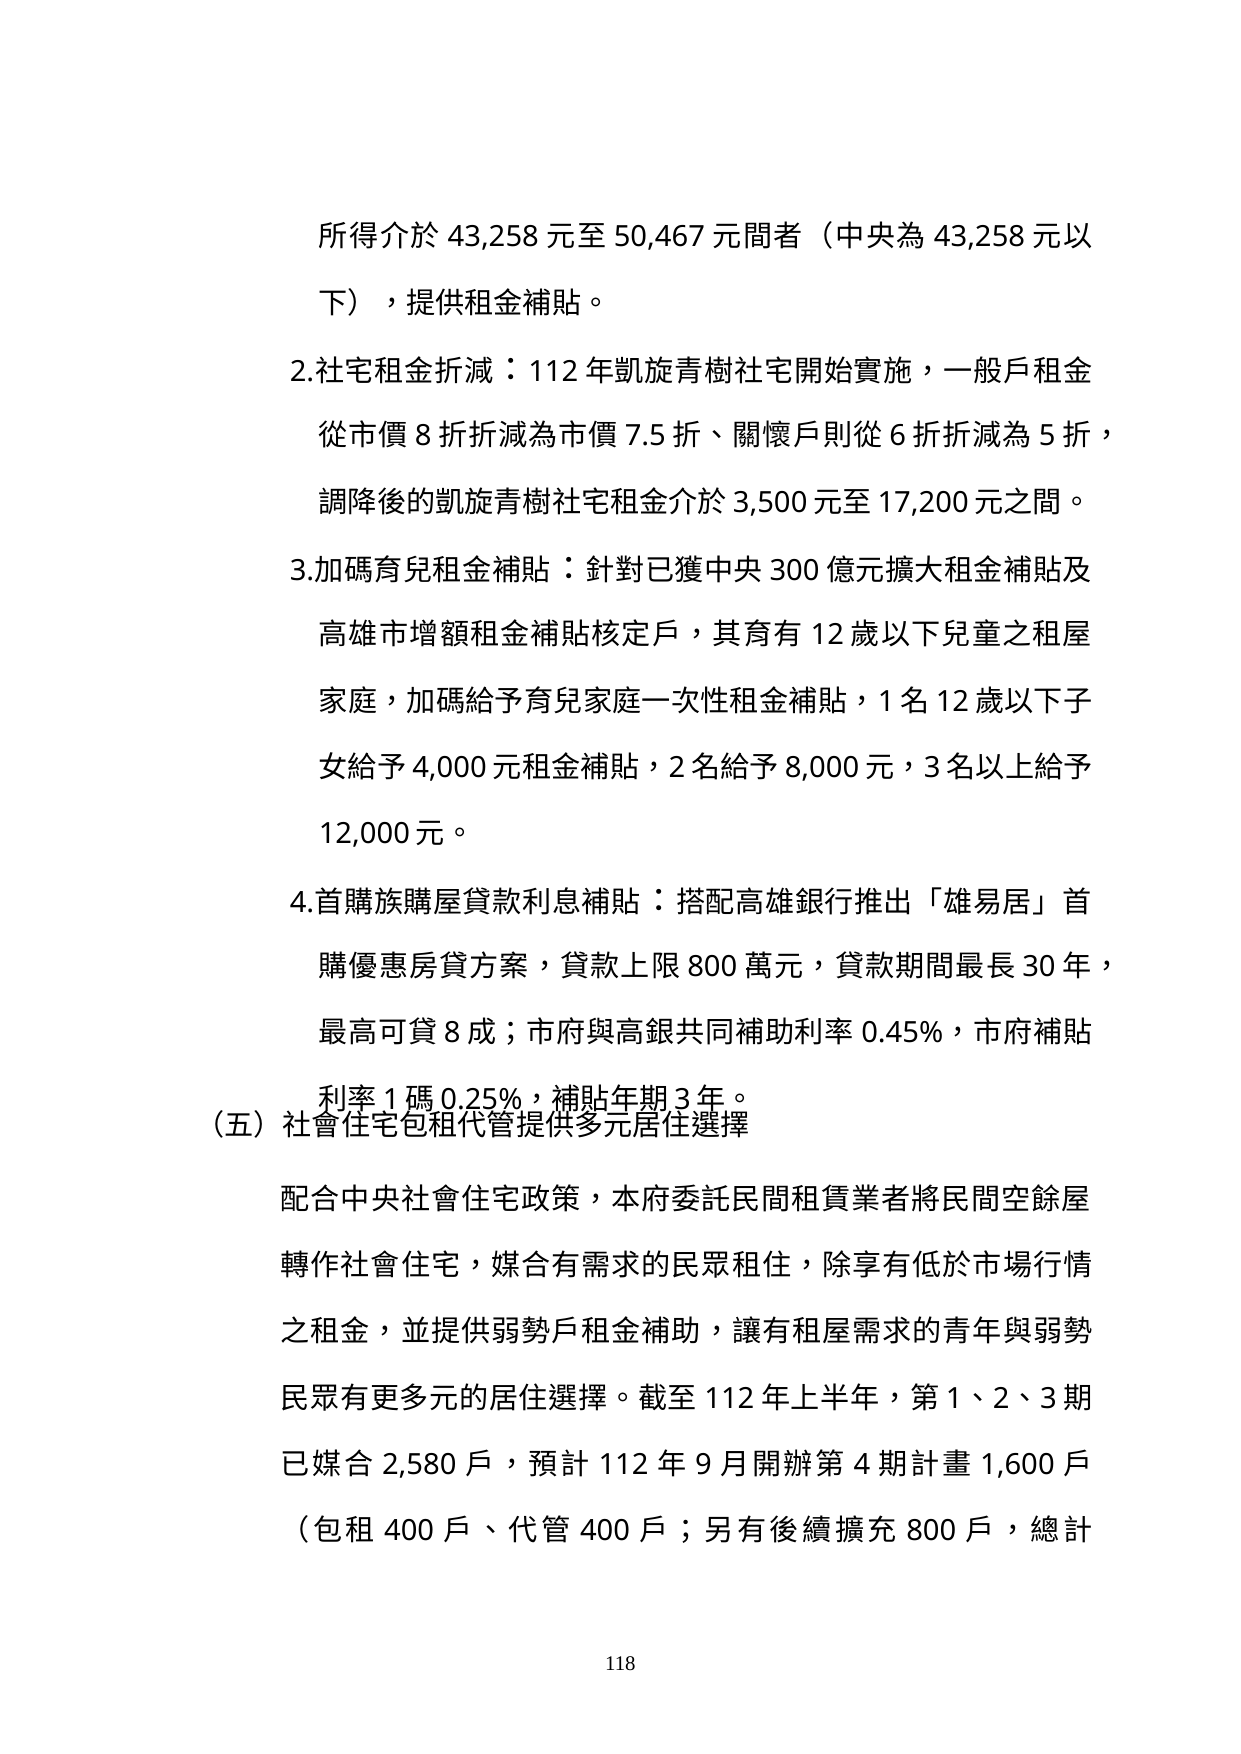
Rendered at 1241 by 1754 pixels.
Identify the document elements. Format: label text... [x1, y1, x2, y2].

text 4.首購族購屋貸款利息補貼：搭配高雄銀行推出「雄易居」首購優惠房貸方案，貸款上限800萬元，貸款期間最長30年，最高可貸8成；市府與高銀共同補助利率0.45%，市府補貼利率1碼0.25%，補貼年期3年。 [289, 844, 1092, 1109]
text 配合中央社會住宅政策，本府委託民間租賃業者將民間空餘屋轉作社會住宅，媒合有需求的民眾租住，除享有低於市場行情之租金，並提供弱勢戶租金補助，讓有租屋需求的青年與弱勢民眾有更多元的居住選擇。截至112年上半年，第1、2、3期已媒合2,580戶，預計112年9月開辦第4期計畫1,600戶（包租400戶、代管400戶；另有後續擴充800戶，總計 [280, 1142, 1092, 1541]
text （五）社會住宅包租代管提供多元居住選擇 [195, 1109, 1092, 1142]
text 2.社宅租金折減：112年凱旋青樹社宅開始實施，一般戶租金從市價8折折減為市價7.5折、關懷戶則從6折折減為5折，調降後的凱旋青樹社宅租金介於3,500元至17,200元之間。 [289, 313, 1092, 512]
text 3.加碼育兒租金補貼：針對已獲中央300億元擴大租金補貼及高雄市增額租金補貼核定戶，其育有12歲以下兒童之租屋家庭，加碼給予育兒家庭一次性租金補貼，1名12歲以下子女給予4,000元租金補貼，2名給予8,000元，3名以上給予12,000元。 [289, 512, 1092, 844]
text 1.增額租金補貼：針對在高雄市租屋的民眾，家戶平均每人月所得介於43,258元至50,467元間者（中央為43,258元以下），提供租金補貼。 [289, 180, 1092, 313]
